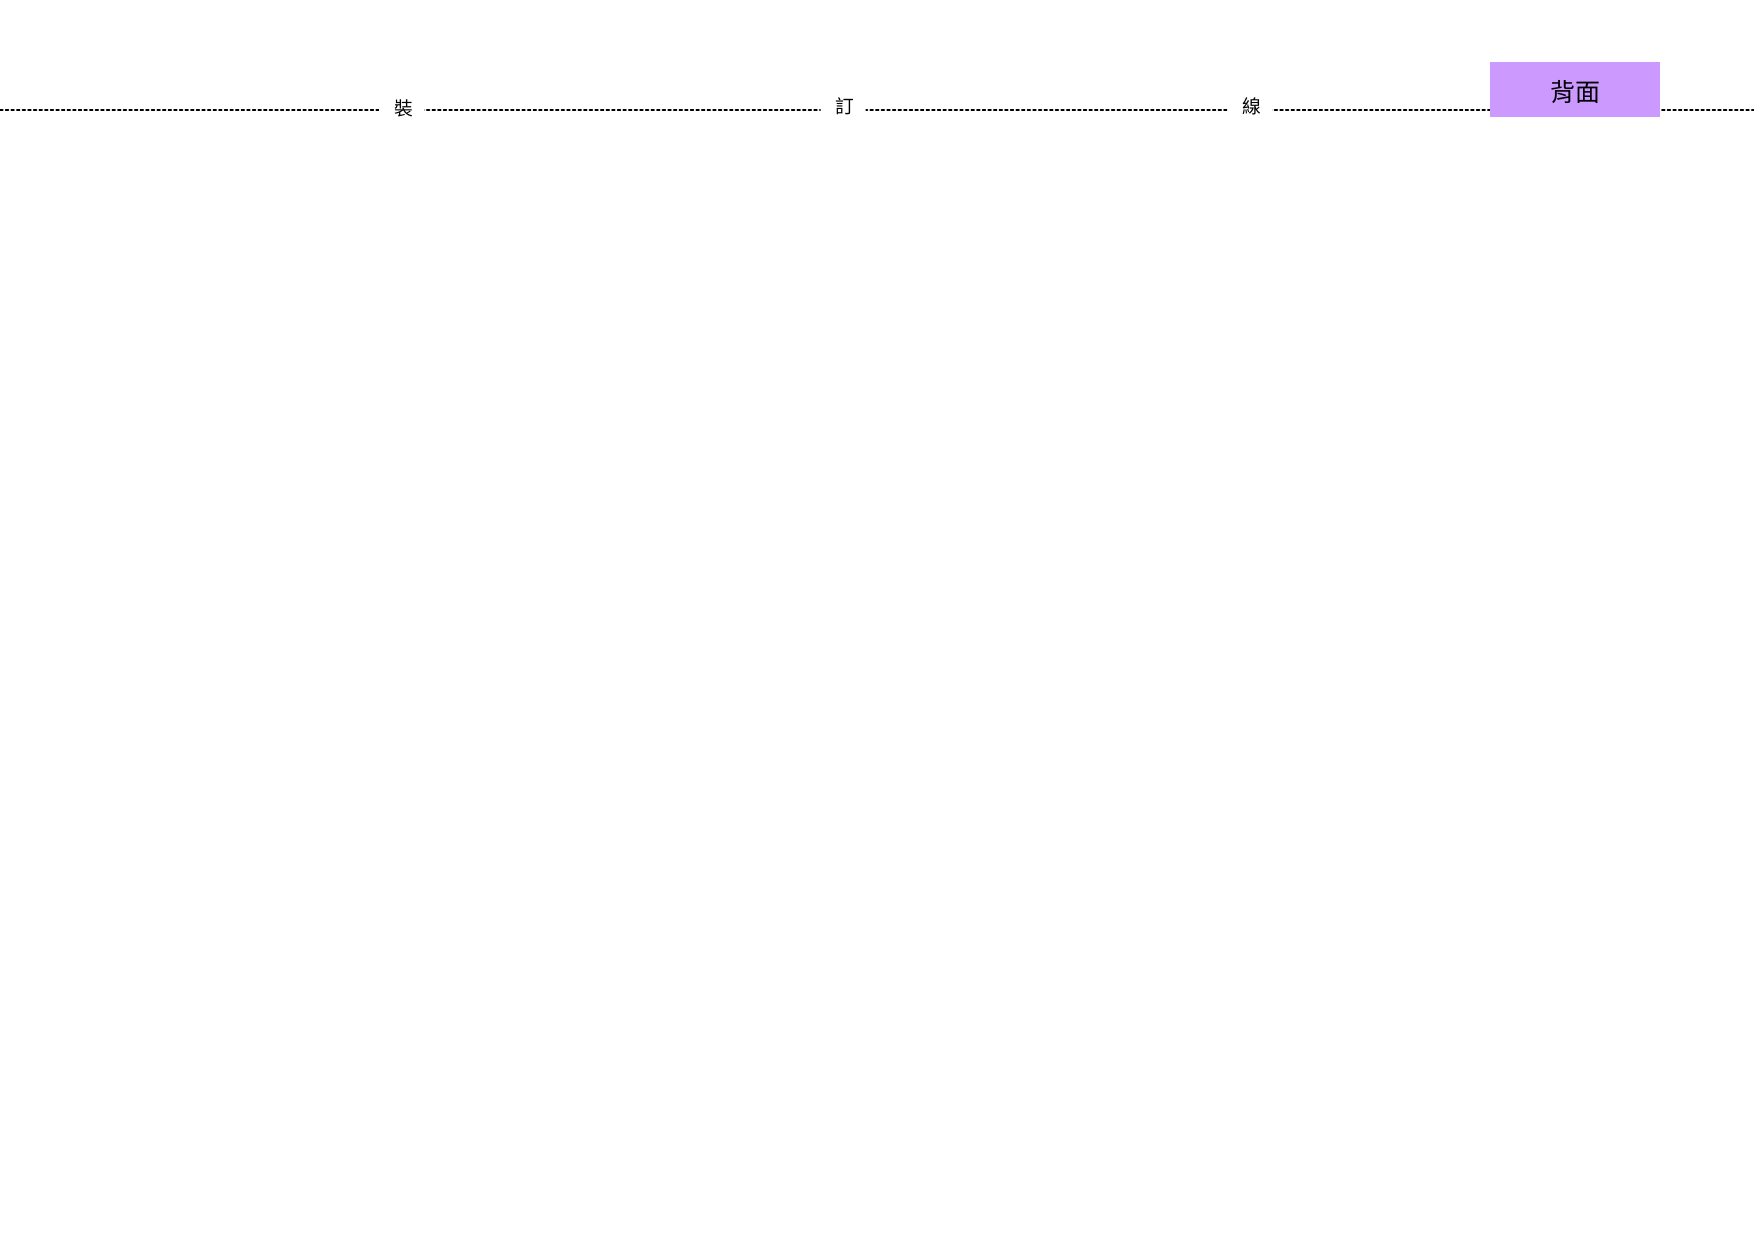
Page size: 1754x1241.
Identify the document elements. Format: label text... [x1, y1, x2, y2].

text 背面 [1507, 71, 1643, 108]
